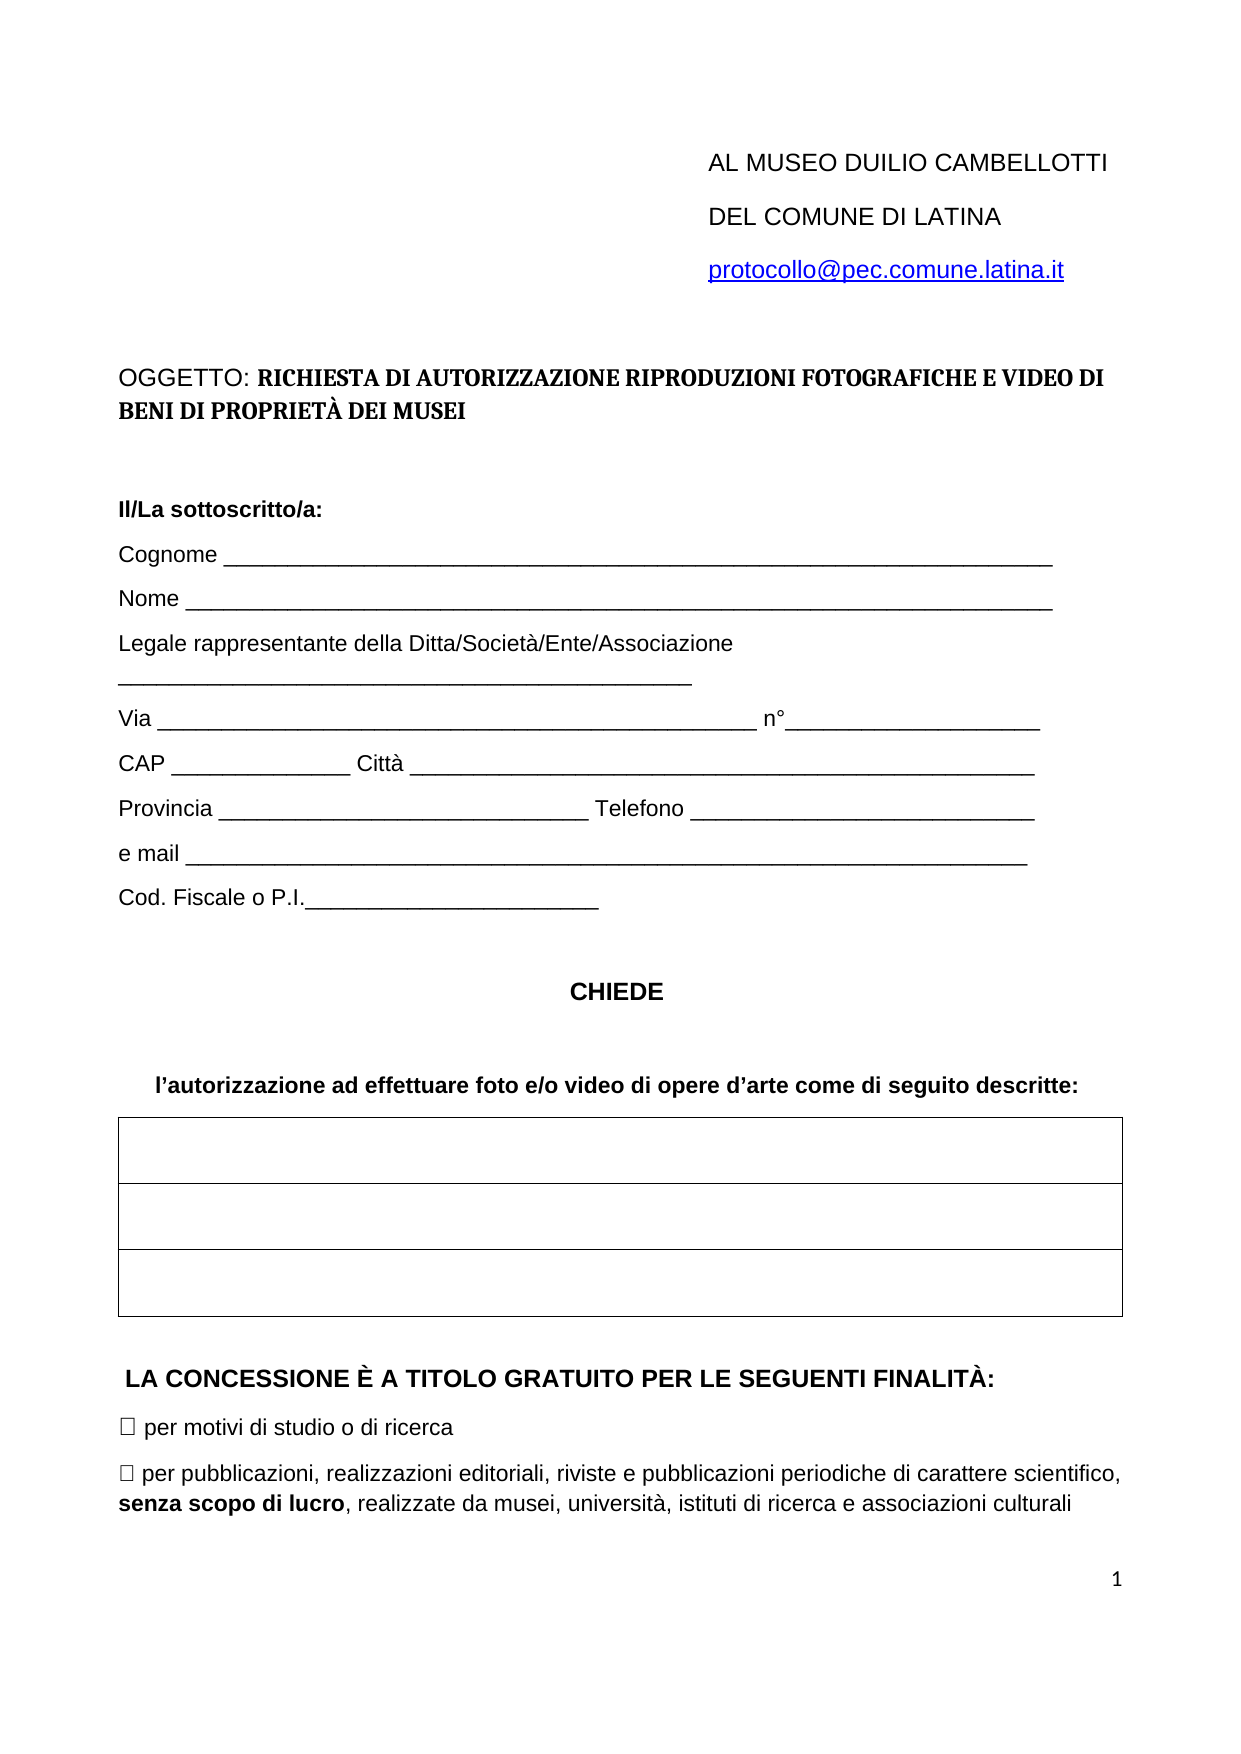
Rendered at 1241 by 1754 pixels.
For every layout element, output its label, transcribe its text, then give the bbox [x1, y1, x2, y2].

text Via _______________________________________________ n°____________________ [118, 705, 1122, 731]
text OGGETTO: RICHIESTA DI AUTORIZZAZIONE RIPRODUZIONI FOTOGRAFICHE E VIDEO DI BENI DI PROPRIETÀ DEI MUSEI [118, 363, 1122, 426]
text Legale rappresentante della Ditta/Società/Ente/Associazione _____________________________________________ [118, 630, 1122, 687]
text LA CONCESSIONE È A TITOLO GRATUITO PER LE SEGUENTI FINALITÀ: [118, 1364, 1122, 1393]
text Cognome _________________________________________________________________ [118, 541, 1122, 567]
text  per pubblicazioni, realizzazioni editoriali, riviste e pubblicazioni periodiche di carattere scientifico, senza scopo di lucro, realizzate da musei, università, istituti di ricerca e associazioni culturali [118, 1459, 1122, 1516]
text  per motivi di studio o di ricerca [118, 1412, 1122, 1441]
text CHIEDE [118, 977, 1122, 1005]
table_cell [119, 1250, 1122, 1316]
table_header [119, 1118, 1122, 1183]
text Provincia _____________________________ Telefono ___________________________ [118, 795, 1122, 821]
text DEL COMUNE DI LATINA [118, 202, 1122, 230]
text CAP ______________ Città _________________________________________________ [118, 750, 1122, 776]
text l’autorizzazione ad effettuare foto e/o video di opere d’arte come di seguito descritte: [118, 1072, 1122, 1098]
table_cell [119, 1184, 1122, 1249]
text Cod. Fiscale o P.I._______________________ [118, 884, 1122, 911]
text AL MUSEO DUILIO CAMBELLOTTI [118, 148, 1122, 176]
text Nome ____________________________________________________________________ [118, 585, 1122, 612]
text Il/La sottoscritto/a: [118, 496, 1122, 522]
text protocollo@pec.comune.latina.it [118, 255, 1122, 284]
text e mail __________________________________________________________________ [118, 839, 1122, 866]
